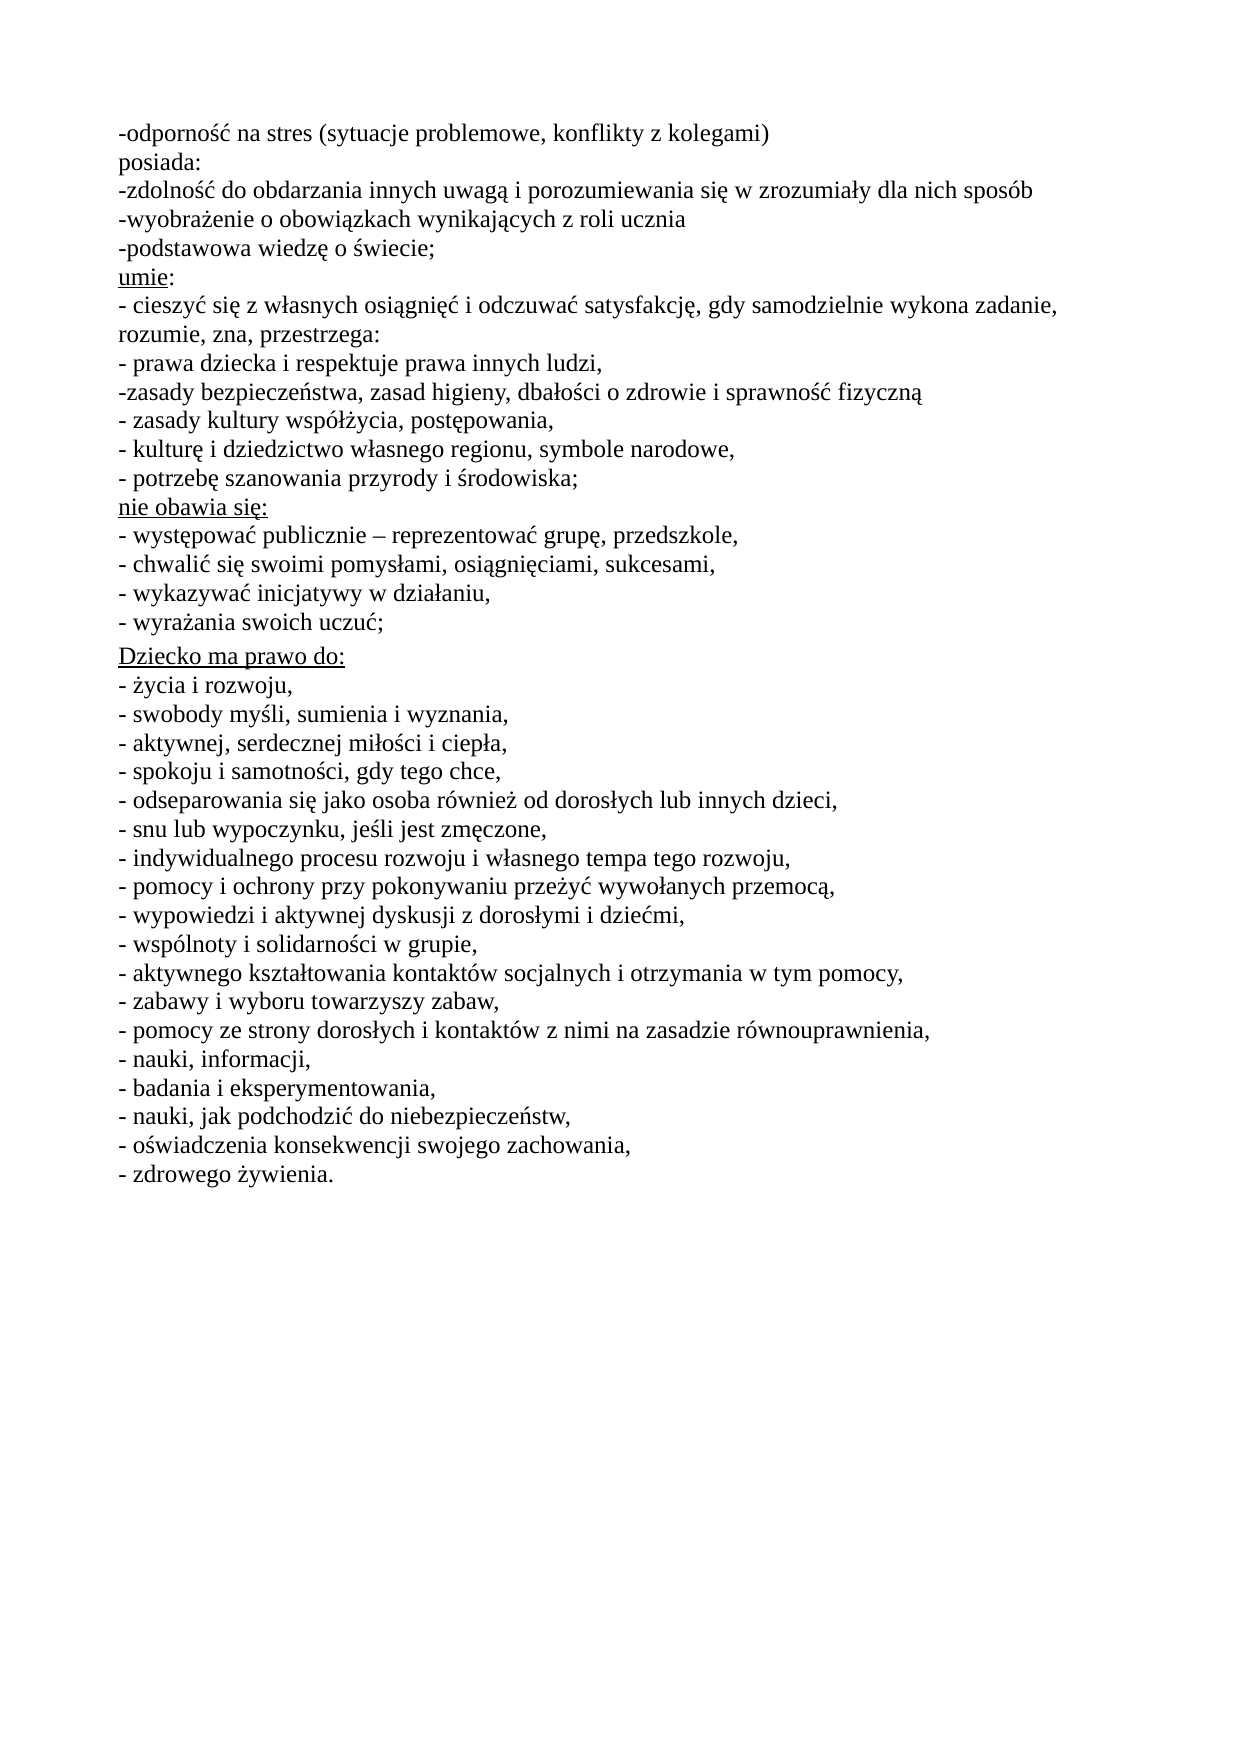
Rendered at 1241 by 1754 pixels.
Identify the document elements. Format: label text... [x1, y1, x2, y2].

text Dziecko ma prawo do: - życia i rozwoju, - swobody myśli, sumienia i wyznania, - aktywnej, serdecznej miłości i ciepła, - spokoju i samotności, gdy tego chce, - odseparowania się jako osoba również od dorosłych lub innych dzieci, - snu lub wypoczynku, jeśli jest zmęczone, - indywidualnego procesu rozwoju i własnego tempa tego rozwoju, - pomocy i ochrony przy pokonywaniu przeżyć wywołanych przemocą, - wypowiedzi i aktywnej dyskusji z dorosłymi i dziećmi, - wspólnoty i solidarności w grupie, - aktywnego kształtowania kontaktów socjalnych i otrzymania w tym pomocy, - zabawy i wyboru towarzyszy zabaw, - pomocy ze strony dorosłych i kontaktów z nimi na zasadzie równouprawnienia, - nauki, informacji, - badania i eksperymentowania, - nauki, jak podchodzić do niebezpieczeństw, - oświadczenia konsekwencji swojego zachowania, - zdrowego żywienia. [118, 641, 1122, 1188]
text -odporność na stres (sytuacje problemowe, konflikty z kolegami) posiada: -zdolność do obdarzania innych uwagą i porozumiewania się w zrozumiały dla nich sposób -wyobrażenie o obowiązkach wynikających z roli ucznia -podstawowa wiedzę o świecie; umie: - cieszyć się z własnych osiągnięć i odczuwać satysfakcję, gdy samodzielnie wykona zadanie, rozumie, zna, przestrzega: - prawa dziecka i respektuje prawa innych ludzi, -zasady bezpieczeństwa, zasad higieny, dbałości o zdrowie i sprawność fizyczną - zasady kultury współżycia, postępowania, - kulturę i dziedzictwo własnego regionu, symbole narodowe, - potrzebę szanowania przyrody i środowiska; nie obawia się: - występować publicznie – reprezentować grupę, przedszkole, - chwalić się swoimi pomysłami, osiągnięciami, sukcesami, - wykazywać inicjatywy w działaniu, - wyrażania swoich uczuć; [118, 118, 1122, 636]
